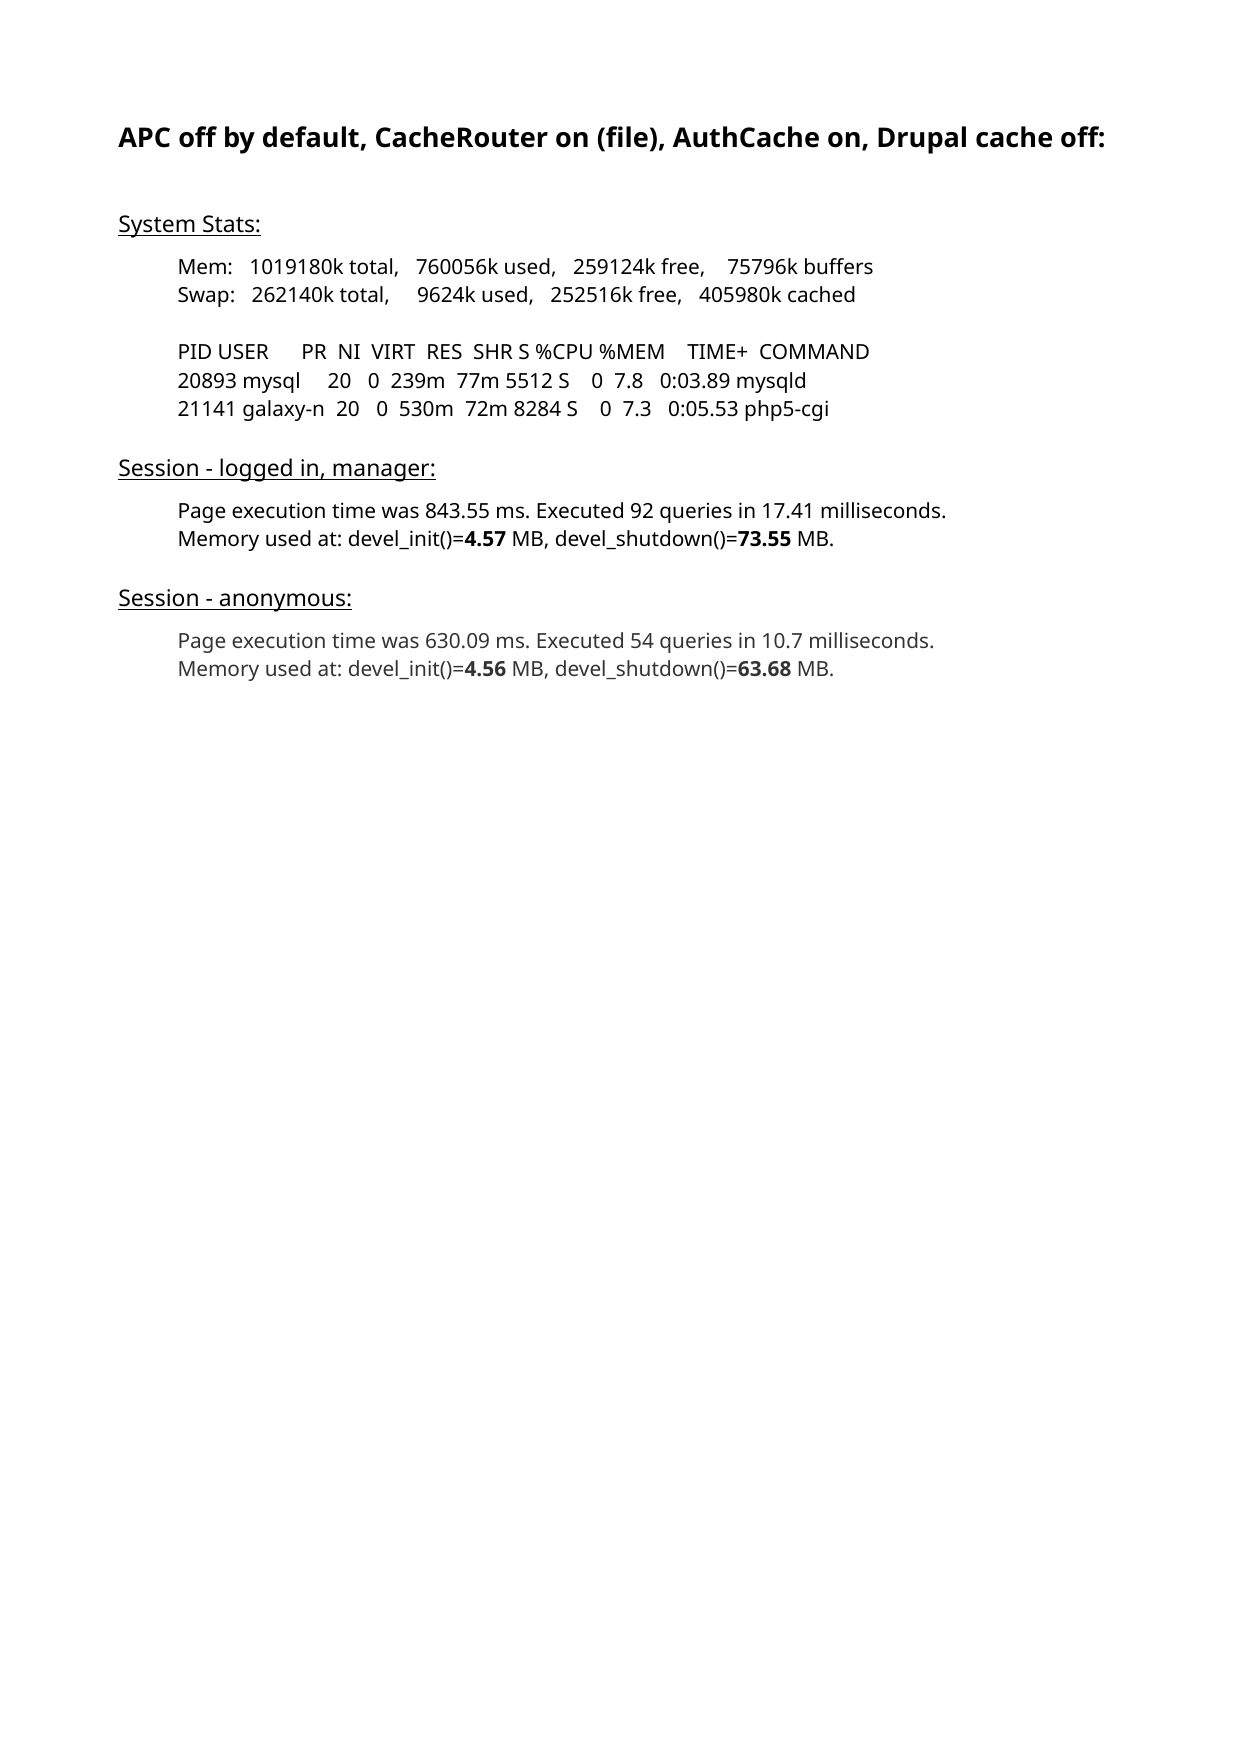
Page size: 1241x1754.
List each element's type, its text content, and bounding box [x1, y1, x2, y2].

text Session - anonymous: [118, 582, 1122, 614]
text Mem: 1019180k total, 760056k used, 259124k free, 75796k buffers Swap: 262140k total, 9624k used, 252516k free, 405980k cached PID USER PR NI VIRT RES SHR S %CPU %MEM TIME+ COMMAND 20893 mysql 20 0 239m 77m 5512 S 0 7.8 0:03.89 mysqld 21141 galaxy-n 20 0 530m 72m 8284 S 0 7.3 0:05.53 php5-cgi [177, 252, 1063, 423]
text APC off by default, CacheRouter on (file), AuthCache on, Drupal cache off: [118, 118, 1122, 155]
text System Stats: [118, 208, 1122, 240]
text Memory used at: devel_init()=4.56 MB, devel_shutdown()=63.68 MB. [177, 654, 1063, 683]
text Session - logged in, manager: [118, 452, 1122, 483]
text Page execution time was 843.55 ms. Executed 92 queries in 17.41 milliseconds. [177, 496, 1063, 524]
text Memory used at: devel_init()=4.57 MB, devel_shutdown()=73.55 MB. [177, 524, 1063, 553]
text Page execution time was 630.09 ms. Executed 54 queries in 10.7 milliseconds. [177, 626, 1063, 654]
